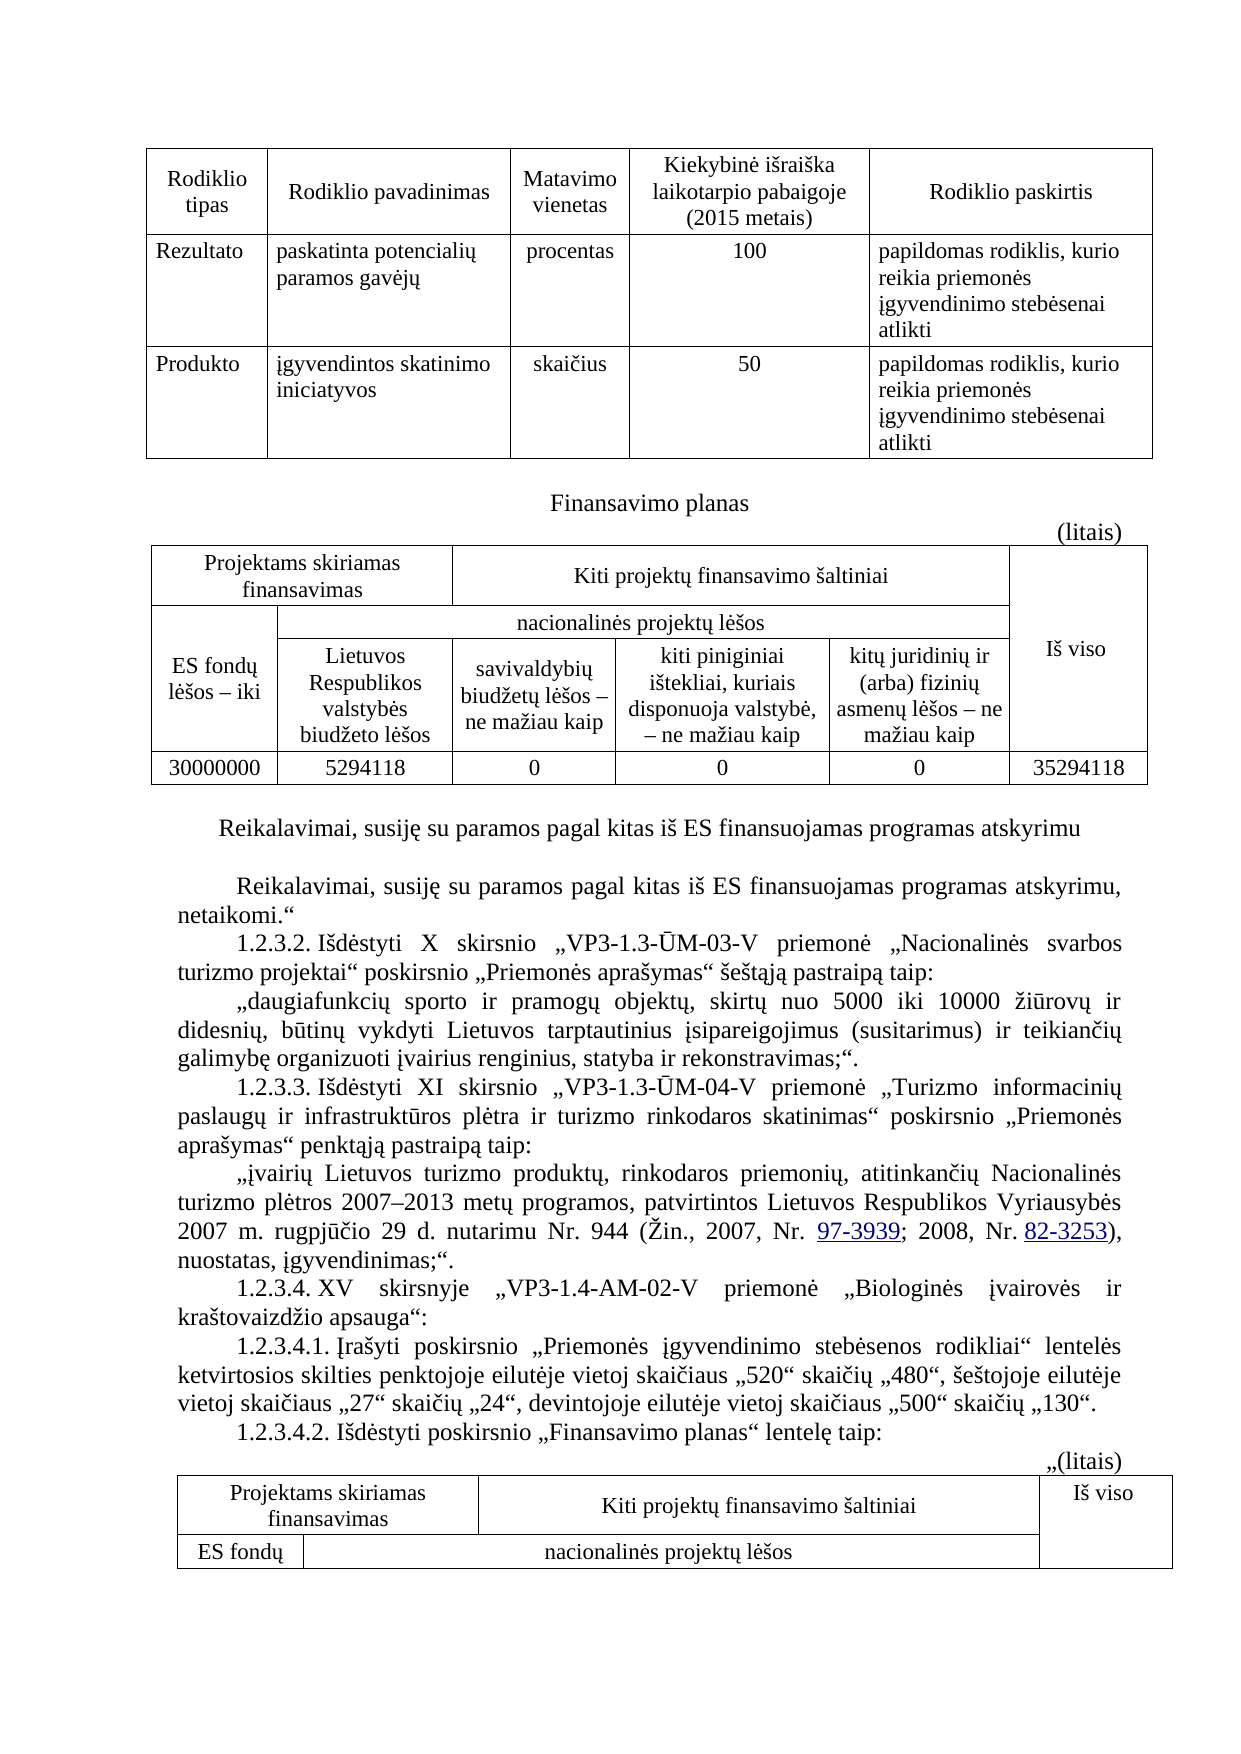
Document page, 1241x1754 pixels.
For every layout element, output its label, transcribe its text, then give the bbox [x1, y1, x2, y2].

table_cell savivaldybių biudžetų lėšos – ne mažiau kaip [453, 639, 615, 751]
table_cell ES fondų [178, 1535, 303, 1568]
text „daugiafunkcių sporto ir pramogų objektų, skirtų nuo 5000 iki 10000 žiūrovų ir didesnių, būtinų vykdyti Lietuvos tarptautinius įsipareigojimus (susitarimus) ir teikiančių galimybę organizuoti įvairius renginius, statyba ir rekonstravimas;“. [177, 986, 1122, 1072]
table_header Rodiklio pavadinimas [268, 149, 510, 233]
text „(litais) [177, 1446, 1122, 1475]
table_header Kiti projektų finansavimo šaltiniai [453, 546, 1009, 605]
text 1.2.3.2. Išdėstyti X skirsnio „VP3-1.3-ŪM-03-V priemonė „Nacionalinės svarbos turizmo projektai“ poskirsnio „Priemonės aprašymas“ šeštąją pastraipą taip: [177, 928, 1122, 986]
text 1.2.3.4.2. Išdėstyti poskirsnio „Finansavimo planas“ lentelę taip: [177, 1417, 1122, 1446]
table_header Projektams skiriamas finansavimas [152, 546, 452, 605]
text 1.2.3.4.1. Įrašyti poskirsnio „Priemonės įgyvendinimo stebėsenos rodikliai“ lentelės ketvirtosios skilties penktojoje eilutėje vietoj skaičiaus „520“ skaičių „480“, šeštojoje eilutėje vietoj skaičiaus „27“ skaičių „24“, devintojoje eilutėje vietoj skaičiaus „500“ skaičių „130“. [177, 1331, 1122, 1417]
table_cell Produkto [147, 347, 267, 458]
text „įvairių Lietuvos turizmo produktų, rinkodaros priemonių, atitinkančių Nacionalinės turizmo plėtros 2007–2013 metų programos, patvirtintos Lietuvos Respublikos Vyriausybės 2007 m. rugpjūčio 29 d. nutarimu Nr. 944 (Žin., 2007, Nr. 97-3939; 2008, Nr. 82-3253), nuostatas, įgyvendinimas;“. [177, 1158, 1122, 1273]
table_cell 0 [830, 752, 1009, 784]
table_header Kiti projektų finansavimo šaltiniai [479, 1476, 1039, 1534]
table_header Iš viso [1010, 546, 1147, 751]
table_cell kiti piniginiai ištekliai, kuriais disponuoja valstybė, – ne mažiau kaip [616, 639, 829, 751]
text Reikalavimai, susiję su paramos pagal kitas iš ES finansuojamas programas atskyrimu [177, 813, 1122, 842]
table_header Kiekybinė išraiška laikotarpio pabaigoje (2015 metais) [630, 149, 869, 233]
text Finansavimo planas [177, 488, 1122, 517]
table_cell 100 [630, 235, 869, 346]
table_cell papildomas rodiklis, kurio reikia priemonės įgyvendinimo stebėsenai atlikti [870, 235, 1152, 346]
table_header Rodiklio paskirtis [870, 149, 1152, 233]
table_header Iš viso [1040, 1476, 1172, 1568]
text 1.2.3.3. Išdėstyti XI skirsnio „VP3-1.3-ŪM-04-V priemonė „Turizmo informacinių paslaugų ir infrastruktūros plėtra ir turizmo rinkodaros skatinimas“ poskirsnio „Priemonės aprašymas“ penktąją pastraipą taip: [177, 1072, 1122, 1158]
table_cell Rezultato [147, 235, 267, 346]
table_cell 30000000 [152, 752, 277, 784]
table_cell 0 [616, 752, 829, 784]
table_cell kitų juridinių ir (arba) fizinių asmenų lėšos – ne mažiau kaip [830, 639, 1009, 751]
table_cell 35294118 [1010, 752, 1147, 784]
text 1.2.3.4. XV skirsnyje „VP3-1.4-AM-02-V priemonė „Biologinės įvairovės ir kraštovaizdžio apsauga“: [177, 1273, 1122, 1331]
table_cell skaičius [511, 347, 629, 458]
table_header Matavimo vienetas [511, 149, 629, 233]
table_cell ES fondų lėšos – iki [152, 606, 277, 751]
table_header Projektams skiriamas finansavimas [178, 1476, 478, 1534]
table_cell procentas [511, 235, 629, 346]
table_header Rodiklio tipas [147, 149, 267, 233]
text Reikalavimai, susiję su paramos pagal kitas iš ES finansuojamas programas atskyrimu, netaikomi.“ [177, 871, 1122, 928]
table_cell paskatinta potencialių paramos gavėjų [268, 235, 510, 346]
text (litais) [177, 517, 1122, 545]
table_cell nacionalinės projektų lėšos [304, 1535, 1039, 1568]
table_cell 50 [630, 347, 869, 458]
table_cell 0 [453, 752, 615, 784]
table_cell nacionalinės projektų lėšos [278, 606, 1009, 638]
table_cell 5294118 [278, 752, 452, 784]
table_cell Lietuvos Respublikos valstybės biudžeto lėšos [278, 639, 452, 751]
table_cell papildomas rodiklis, kurio reikia priemonės įgyvendinimo stebėsenai atlikti [870, 347, 1152, 458]
table_cell įgyvendintos skatinimo iniciatyvos [268, 347, 510, 458]
